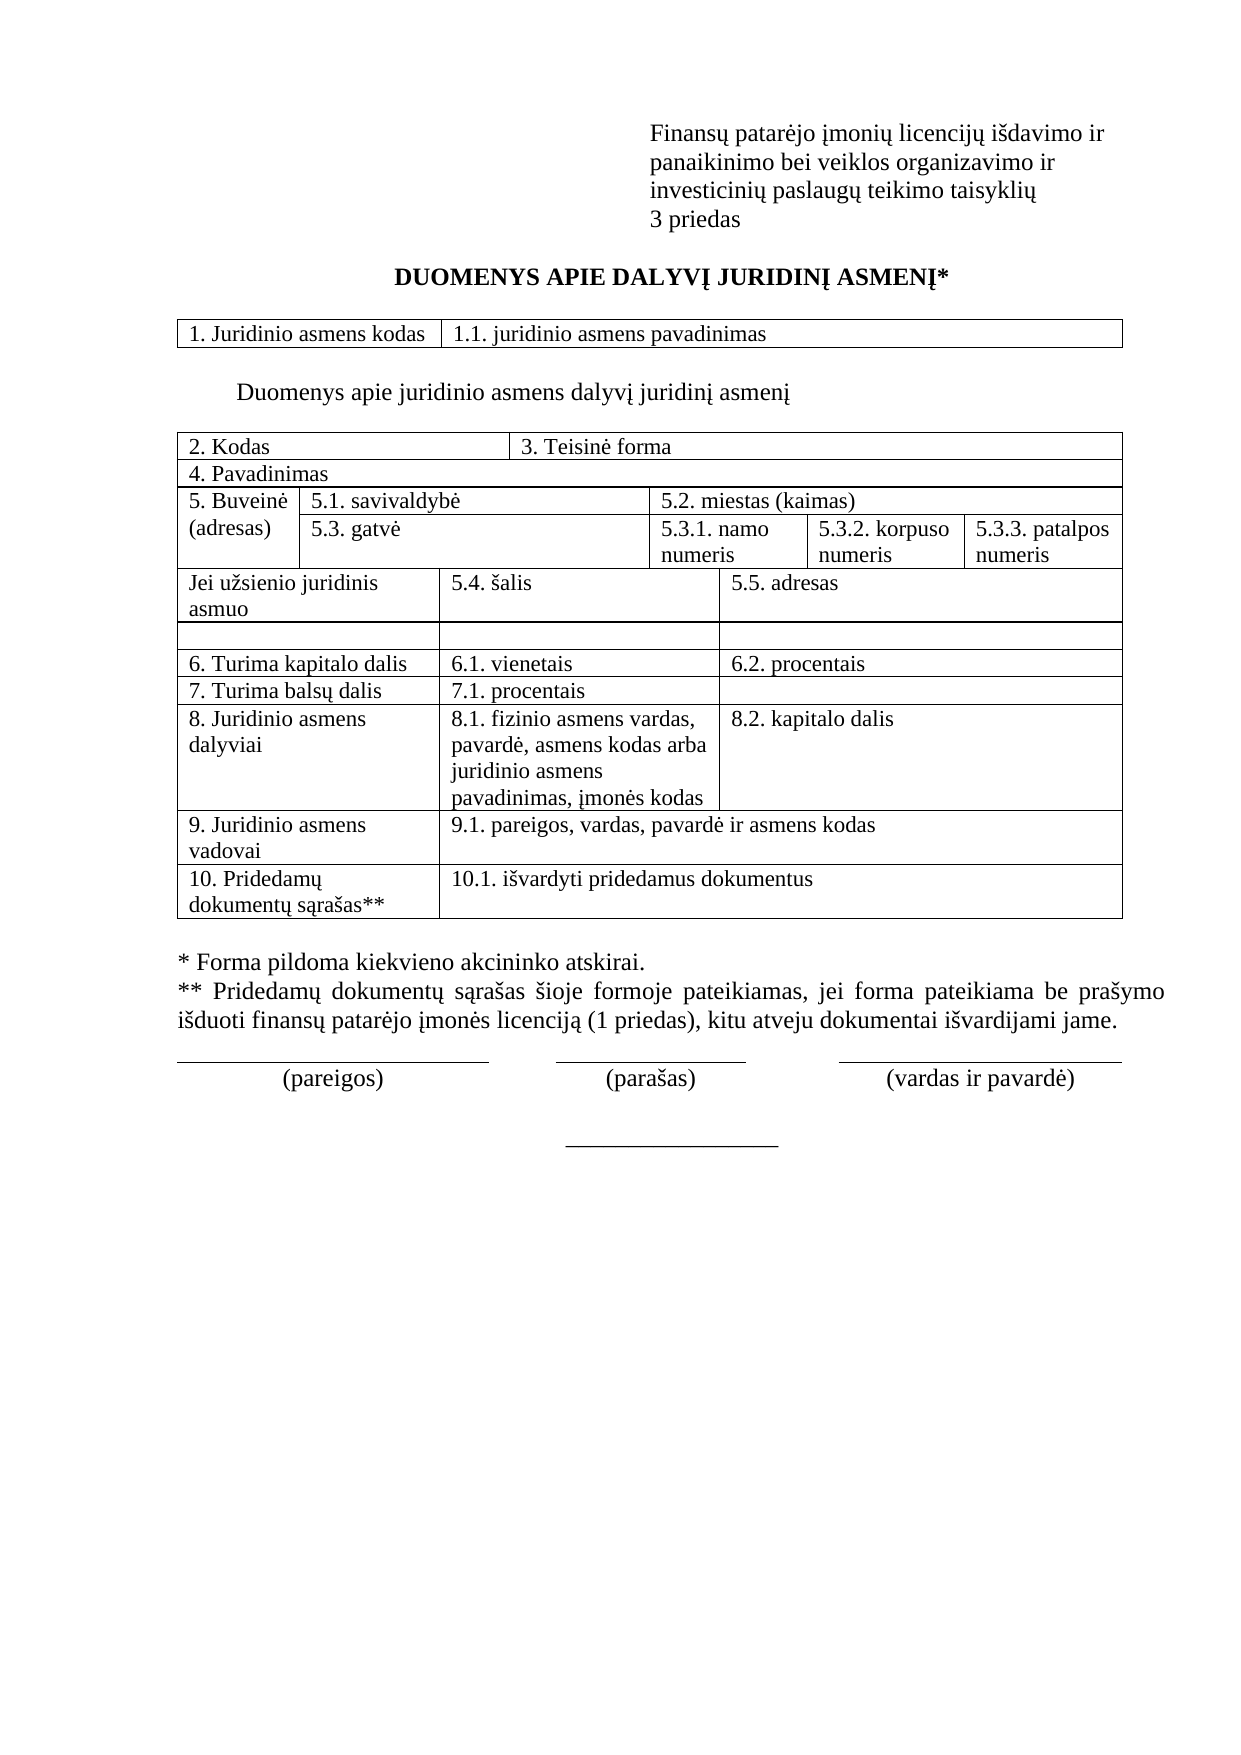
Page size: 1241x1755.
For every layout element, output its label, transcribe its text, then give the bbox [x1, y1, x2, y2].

table_cell 9. Juridinio asmens vadovai [178, 811, 439, 864]
table_header 1. Juridinio asmens kodas [178, 320, 441, 347]
table_header (pareigos) [177, 1063, 488, 1092]
table_cell 5. Buveinė (adresas) [178, 488, 299, 568]
table_header 1.1. juridinio asmens pavadinimas [442, 320, 1122, 347]
table_cell 8.1. fizinio asmens vardas, pavardė, asmens kodas arba juridinio asmens pavadinimas, įmonės kodas [440, 705, 719, 810]
text _________________ [177, 1121, 1166, 1149]
table_cell 4. Pavadinimas [178, 460, 1122, 486]
table_cell 6. Turima kapitalo dalis [178, 650, 439, 676]
table_cell 5.1. savivaldybė [300, 488, 649, 514]
table_header (vardas ir pavardė) [839, 1063, 1122, 1092]
table_cell 7. Turima balsų dalis [178, 677, 439, 703]
table_cell 8.2. kapitalo dalis [720, 705, 1122, 810]
table_header [489, 1062, 556, 1092]
text investicinių paslaugų teikimo taisyklių [649, 176, 1166, 204]
text Duomenys apie juridinio asmens dalyvį juridinį asmenį [177, 377, 1166, 405]
table_cell 9.1. pareigos, vardas, pavardė ir asmens kodas [440, 811, 1122, 864]
table_cell 10. Pridedamų dokumentų sąrašas** [178, 865, 439, 917]
table_cell 6.2. procentais [720, 650, 1122, 676]
text * Forma pildoma kiekvieno akcininko atskirai. [177, 947, 1166, 976]
table_cell [720, 677, 1122, 703]
table_header (parašas) [556, 1063, 746, 1092]
text 3 priedas [649, 204, 1166, 233]
text ** Pridedamų dokumentų sąrašas šioje formoje pateikiamas, jei forma pateikiama be prašymo išduoti finansų patarėjo įmonės licenciją (1 priedas), kitu atveju dokumentai išvardijami jame. [177, 976, 1166, 1033]
table_cell 5.3. gatvė [300, 515, 649, 568]
table_cell Jei užsienio juridinis asmuo [178, 569, 439, 621]
text DUOMENYS APIE DALYVĮ JURIDINĮ ASMENĮ* [177, 262, 1166, 291]
table_cell 5.3.1. namo numeris [650, 515, 807, 568]
text Finansų patarėjo įmonių licencijų išdavimo ir [649, 118, 1166, 147]
table_cell 5.5. adresas [720, 569, 1122, 621]
table_cell 7.1. procentais [440, 677, 719, 703]
table_cell [178, 623, 439, 649]
table_cell 5.4. šalis [440, 569, 719, 621]
table_header 3. Teisinė forma [510, 433, 1122, 459]
text panaikinimo bei veiklos organizavimo ir [649, 147, 1166, 176]
table_header [746, 1062, 838, 1092]
table_cell 8. Juridinio asmens dalyviai [178, 705, 439, 810]
table_cell 10.1. išvardyti pridedamus dokumentus [440, 865, 1122, 917]
table_header 2. Kodas [178, 433, 509, 459]
table_cell 5.3.2. korpuso numeris [808, 515, 964, 568]
table_cell 5.2. miestas (kaimas) [650, 488, 1122, 514]
table_cell 5.3.3. patalpos numeris [965, 515, 1122, 568]
table_cell [720, 623, 1122, 649]
table_cell 6.1. vienetais [440, 650, 719, 676]
table_cell [440, 623, 719, 649]
